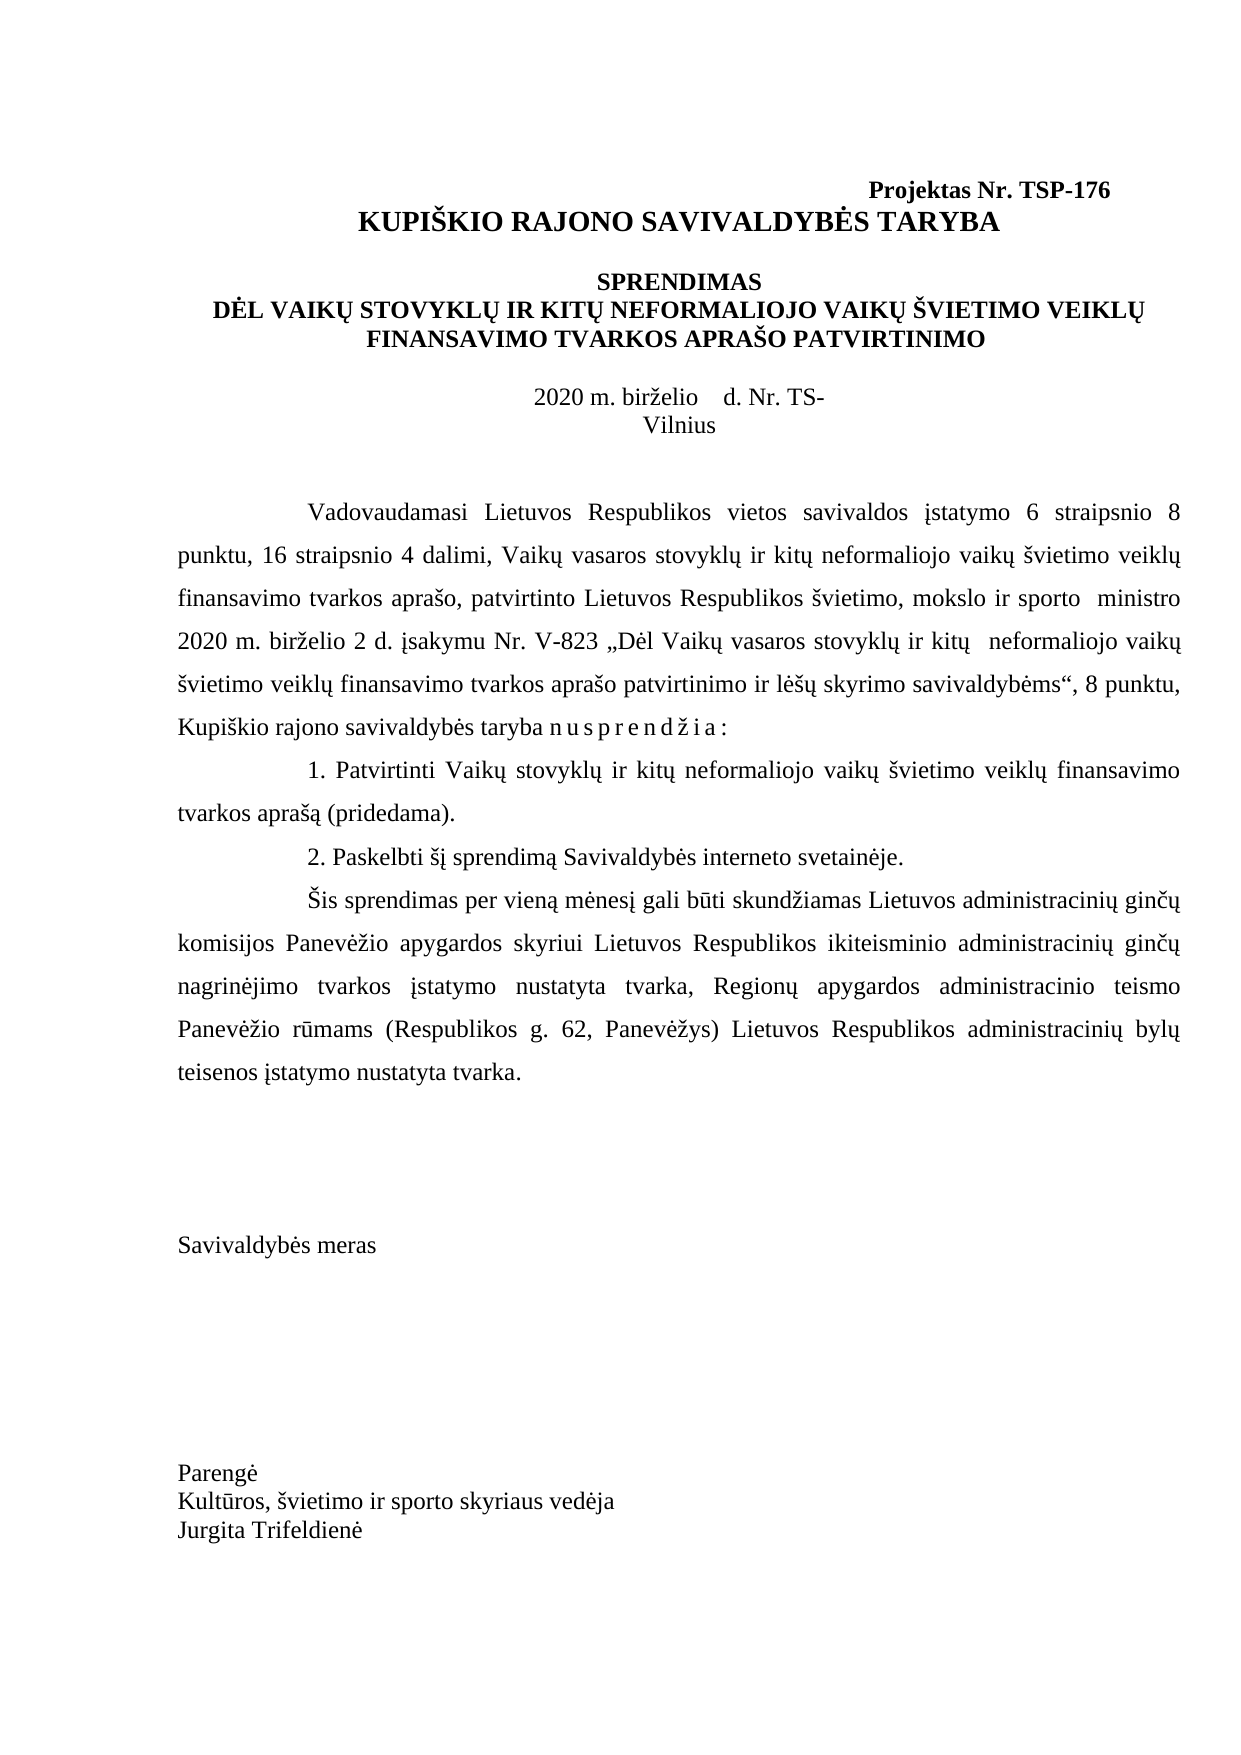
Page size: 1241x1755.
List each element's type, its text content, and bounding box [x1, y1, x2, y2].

text Projektas Nr. TSP-176 [177, 176, 1181, 204]
text Šis sprendimas per vieną mėnesį gali būti skundžiamas Lietuvos administracinių ginčų komisijos Panevėžio apygardos skyriui Lietuvos Respublikos ikiteisminio administracinių ginčų nagrinėjimo tvarkos įstatymo nustatyta tvarka, Regionų apygardos administracinio teismo Panevėžio rūmams (Respublikos g. 62, Panevėžys) Lietuvos Respublikos administracinių bylų teisenos įstatymo nustatyta tvarka. [177, 885, 1181, 1086]
text DĖL VAIKŲ STOVYKLŲ IR KITŲ NEFORMALIOJO VAIKŲ ŠVIETIMO VEIKLŲ FINANSAVIMO TVARKOS APRAŠO PATVIRTINIMO [177, 295, 1181, 353]
text SPRENDIMAS [177, 267, 1181, 295]
text Jurgita Trifeldienė [177, 1515, 1181, 1544]
text KUPIŠKIO RAJONO SAVIVALDYBĖS TARYBA [177, 204, 1181, 238]
text Vadovaudamasi Lietuvos Respublikos vietos savivaldos įstatymo 6 straipsnio 8 punktu, 16 straipsnio 4 dalimi, Vaikų vasaros stovyklų ir kitų neformaliojo vaikų švietimo veiklų finansavimo tvarkos aprašo, patvirtinto Lietuvos Respublikos švietimo, mokslo ir sporto ministro 2020 m. birželio 2 d. įsakymu Nr. V-823 „Dėl Vaikų vasaros stovyklų ir kitų neformaliojo vaikų švietimo veiklų finansavimo tvarkos aprašo patvirtinimo ir lėšų skyrimo savivaldybėms“, 8 punktu, Kupiškio rajono savivaldybės taryba nusprendžia: [177, 497, 1181, 741]
text Vilnius [177, 410, 1181, 439]
text 2020 m. birželio d. Nr. TS- [177, 382, 1181, 410]
text 1. Patvirtinti Vaikų stovyklų ir kitų neformaliojo vaikų švietimo veiklų finansavimo tvarkos aprašą (pridedama). [177, 755, 1181, 827]
text Parengė [177, 1458, 1181, 1486]
text 2. Paskelbti šį sprendimą Savivaldybės interneto svetainėje. [177, 842, 1181, 870]
text Savivaldybės meras [177, 1230, 1181, 1258]
text Kultūros, švietimo ir sporto skyriaus vedėja [177, 1486, 1181, 1515]
